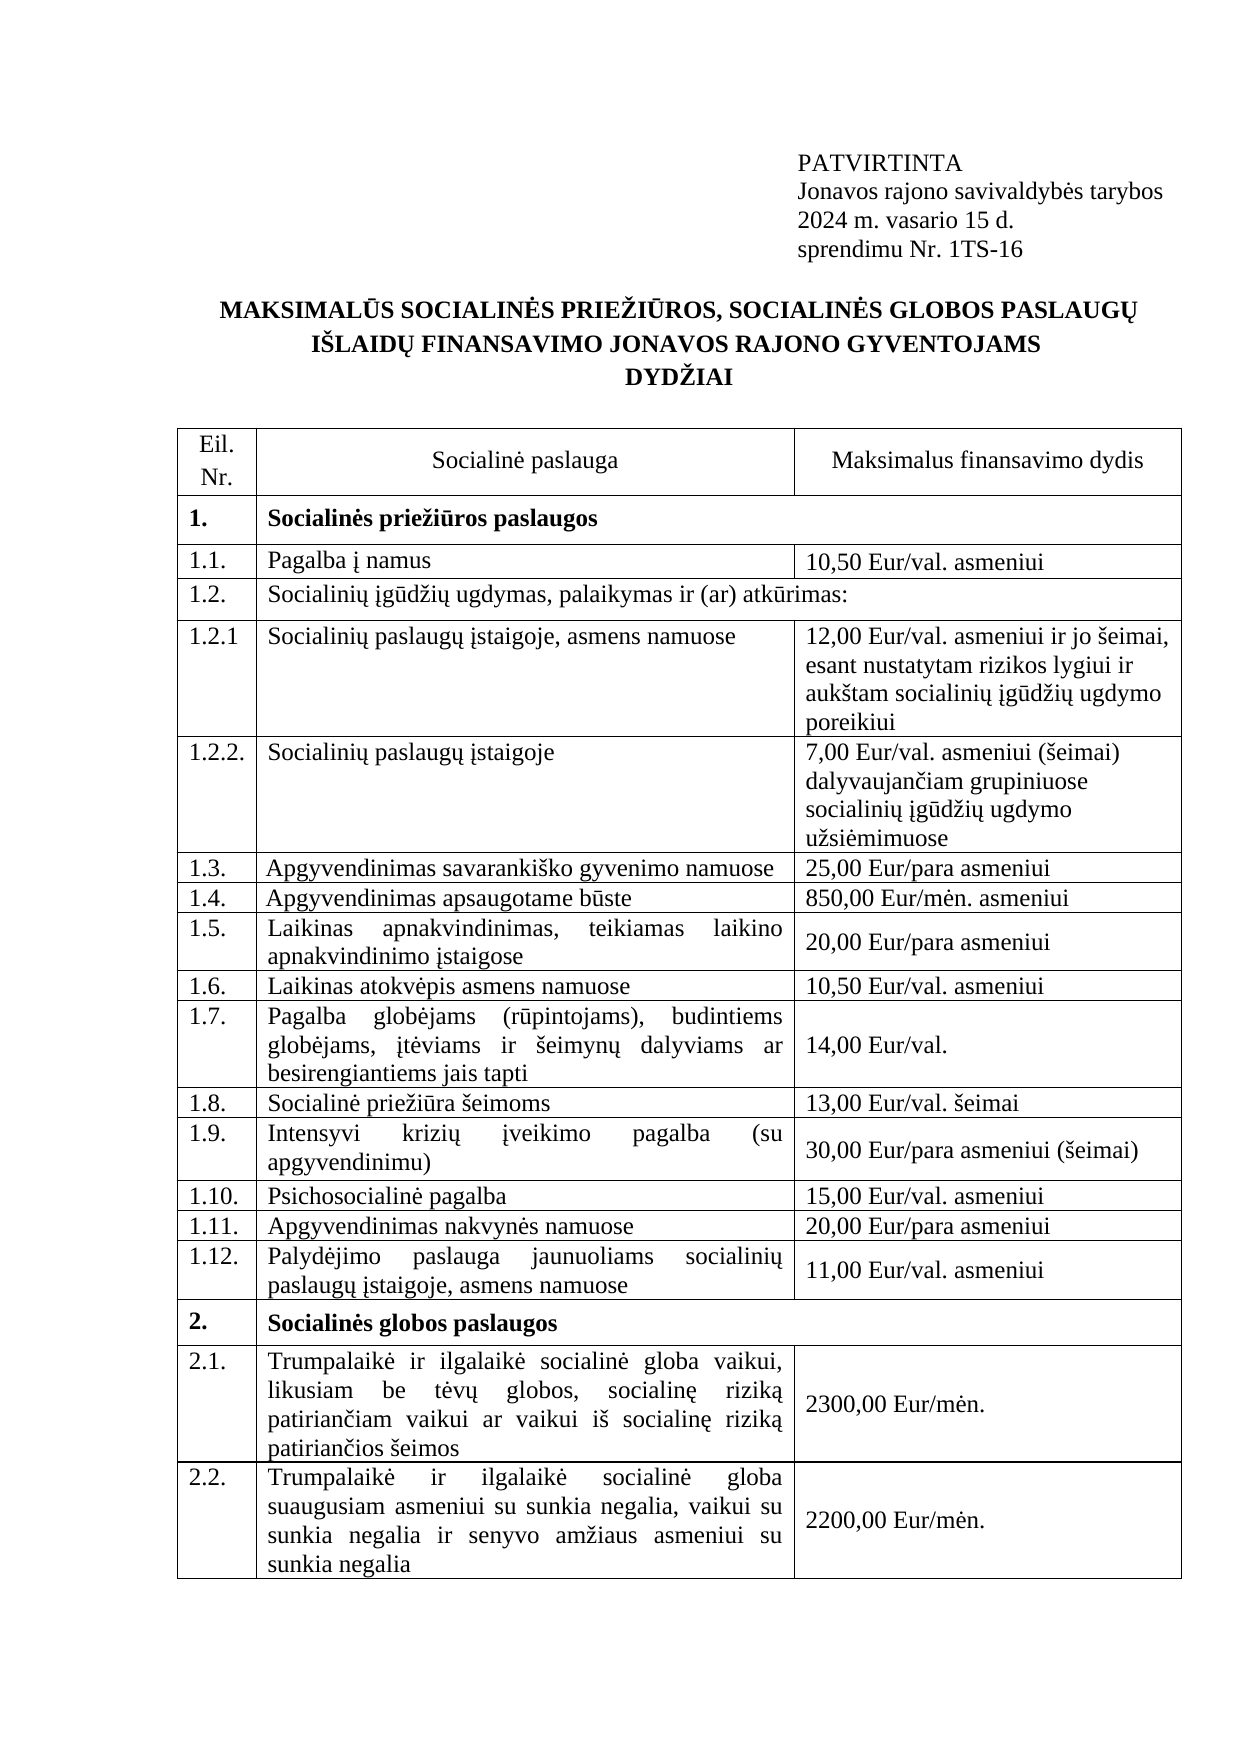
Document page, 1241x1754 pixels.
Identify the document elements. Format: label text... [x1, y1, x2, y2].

table_cell 850,00 Eur/mėn. asmeniui [795, 883, 1181, 912]
table_cell Socialinės globos paslaugos [257, 1300, 1181, 1345]
table_cell 1.2.1 [178, 621, 256, 736]
table_cell 1.5. [178, 913, 256, 970]
table_cell 1.3. [178, 853, 256, 882]
table_cell 10,50 Eur/val. asmeniui [795, 971, 1181, 1000]
table_cell 2.1. [178, 1346, 256, 1461]
table_cell 1.2. [178, 579, 256, 620]
table_cell Laikinas apnakvindinimas, teikiamas laikino apnakvindinimo įstaigose [257, 913, 794, 970]
table_cell 1.7. [178, 1001, 256, 1087]
table_cell 1.11. [178, 1211, 256, 1240]
table_cell 2.2. [178, 1463, 256, 1577]
table_cell Socialinės priežiūros paslaugos [257, 496, 1181, 544]
table_cell Psichosocialinė pagalba [257, 1181, 794, 1210]
table_header Eil. Nr. [178, 429, 256, 495]
table_cell 1.10. [178, 1181, 256, 1210]
table_cell Socialinių paslaugų įstaigoje, asmens namuose [257, 621, 794, 736]
table_cell 7,00 Eur/val. asmeniui (šeimai) dalyvaujančiam grupiniuose socialinių įgūdžių ugdymo užsiėmimuose [795, 737, 1181, 852]
table_cell Palydėjimo paslauga jaunuoliams socialinių paslaugų įstaigoje, asmens namuose [257, 1241, 794, 1298]
table_cell Socialinių paslaugų įstaigoje [257, 737, 794, 852]
table_cell 1.4. [178, 883, 256, 912]
table_cell 13,00 Eur/val. šeimai [795, 1088, 1181, 1117]
table_cell 14,00 Eur/val. [795, 1001, 1181, 1087]
table_cell 20,00 Eur/para asmeniui [795, 1211, 1181, 1240]
table_cell 12,00 Eur/val. asmeniui ir jo šeimai, esant nustatytam rizikos lygiui ir aukštam socialinių įgūdžių ugdymo poreikiui [795, 621, 1181, 736]
text MAKSIMALŪS SOCIALINĖS PRIEŽIŪROS, Socialinės globos PASLAUGŲ IŠLAIDŲ FINANSAVIMO JONAVOS RAJONO GYVENTOJAMS [177, 296, 1181, 357]
text 2024 m. vasario 15 d. [177, 205, 1181, 234]
text dydžiAI [177, 362, 1181, 390]
table_cell 2300,00 Eur/mėn. [795, 1346, 1181, 1461]
table_cell Trumpalaikė ir ilgalaikė socialinė globa vaikui, likusiam be tėvų globos, socialinę riziką patiriančiam vaikui ar vaikui iš socialinę riziką patiriančios šeimos [257, 1346, 794, 1461]
table_cell 2. [178, 1300, 256, 1345]
table_cell 11,00 Eur/val. asmeniui [795, 1241, 1181, 1298]
table_cell 1. [178, 496, 256, 544]
text Jonavos rajono savivaldybės tarybos [177, 176, 1181, 205]
table_cell 1.12. [178, 1241, 256, 1298]
table_header Maksimalus finansavimo dydis [795, 429, 1181, 495]
table_cell Intensyvi krizių įveikimo pagalba (su apgyvendinimu) [257, 1118, 794, 1180]
table_cell Pagalba globėjams (rūpintojams), budintiems globėjams, įtėviams ir šeimynų dalyviams ar besirengiantiems jais tapti [257, 1001, 794, 1087]
table_cell 1.8. [178, 1088, 256, 1117]
table_cell 1.9. [178, 1118, 256, 1180]
table_cell Socialinė priežiūra šeimoms [257, 1088, 794, 1117]
table_cell 20,00 Eur/para asmeniui [795, 913, 1181, 970]
table_cell 2200,00 Eur/mėn. [795, 1463, 1181, 1577]
table_cell 1.6. [178, 971, 256, 1000]
text PATVIRTINTA [177, 148, 1181, 176]
table_cell 15,00 Eur/val. asmeniui [795, 1181, 1181, 1210]
table_cell 10,50 Eur/val. asmeniui [795, 545, 1181, 578]
table_header Socialinė paslauga [257, 429, 794, 495]
table_cell 1.2.2. [178, 737, 256, 852]
table_cell 25,00 Eur/para asmeniui [795, 853, 1181, 882]
text sprendimu Nr. 1TS-16 [177, 234, 1181, 263]
table_cell Apgyvendinimas nakvynės namuose [257, 1211, 794, 1240]
table_cell 1.1. [178, 545, 256, 578]
table_cell Apgyvendinimas savarankiško gyvenimo namuose [257, 853, 794, 882]
table_cell Socialinių įgūdžių ugdymas, palaikymas ir (ar) atkūrimas: [257, 579, 1181, 620]
table_cell Pagalba į namus [257, 545, 794, 578]
table_cell Apgyvendinimas apsaugotame būste [257, 883, 794, 912]
table_cell Trumpalaikė ir ilgalaikė socialinė globa suaugusiam asmeniui su sunkia negalia, vaikui su sunkia negalia ir senyvo amžiaus asmeniui su sunkia negalia [257, 1463, 794, 1577]
table_cell Laikinas atokvėpis asmens namuose [257, 971, 794, 1000]
table_cell 30,00 Eur/para asmeniui (šeimai) [795, 1118, 1181, 1180]
